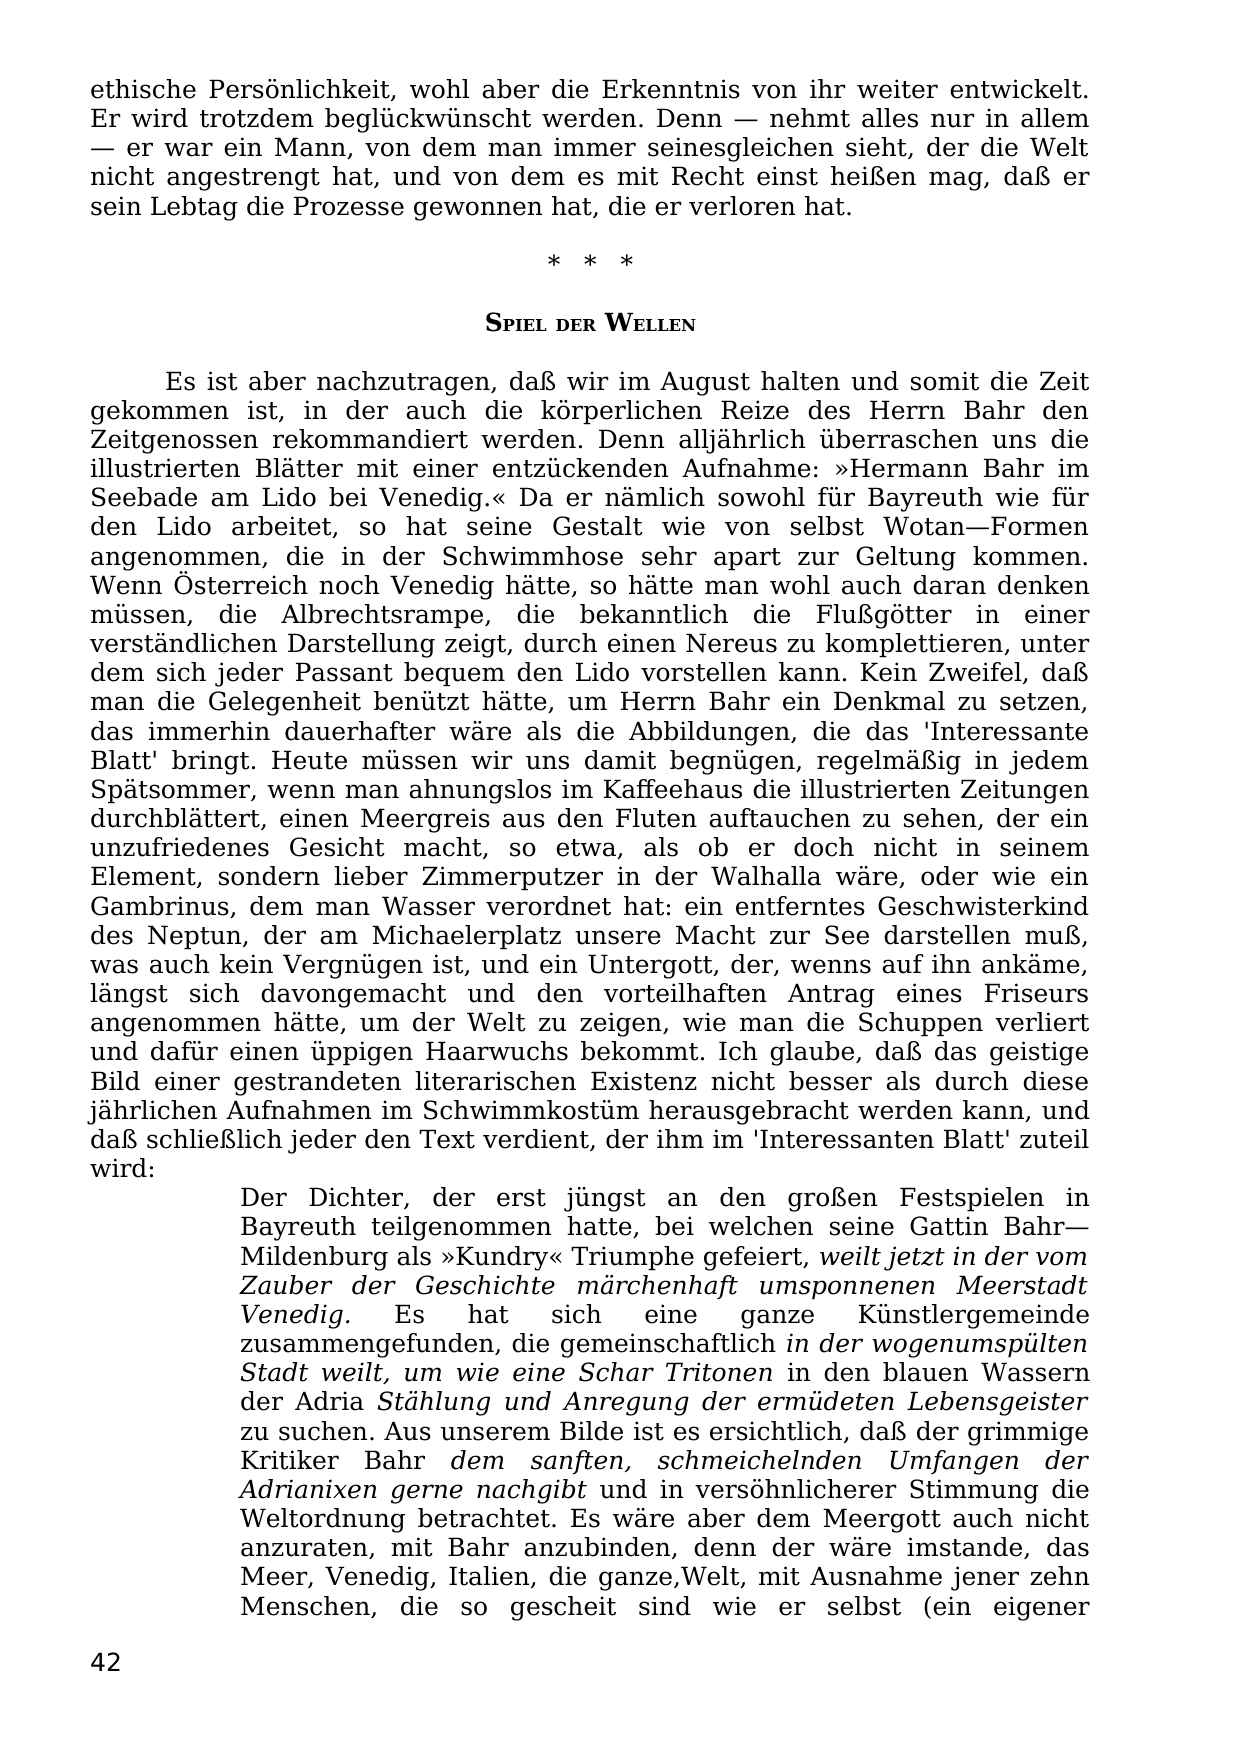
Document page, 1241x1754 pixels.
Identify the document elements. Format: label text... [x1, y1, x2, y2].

text Spiel der Wellen [90, 279, 1091, 337]
text * * * [90, 250, 1091, 279]
text ethische Persönlichkeit, wohl aber die Erkenntnis von ihr weiter entwickelt. Er wird trotzdem beglückwünscht werden. Denn — nehmt alles nur in allem — er war ein Mann, von dem man immer seinesgleichen sieht, der die Welt nicht angestrengt hat, und von dem es mit Recht einst heißen mag, daß er sein Lebtag die Prozesse gewonnen hat, die er verloren hat. [90, 75, 1091, 221]
text Es ist aber nachzutragen, daß wir im August halten und somit die Zeit gekommen ist, in der auch die körperlichen Reize des Herrn Bahr den Zeitgenossen rekommandiert werden. Denn alljährlich überraschen uns die illustrierten Blätter mit einer entzückenden Aufnahme: »Hermann Bahr im See­bade am Lido bei Venedig.« Da er nämlich sowohl für Bayreuth wie für den Lido arbeitet, so hat seine Gestalt wie von selbst Wotan—Formen angenommen, die in der Schwimmhose sehr apart zur Geltung kommen. Wenn Österreich noch Venedig hätte, so hätte man wohl auch daran denken müssen, die Albrechtsrampe, die bekanntlich die Flußgötter in einer verständlichen Darstellung zeigt, durch einen Nereus zu komplettieren, unter dem sich jeder Passant bequem den Lido vorstellen kann. Kein Zweifel, daß man die Gelegenheit benützt hätte, um Herrn Bahr ein Denkmal zu setzen, das immerhin dauerhafter wäre als die Abbildungen, die das 'Interessante Blatt' bringt. Heute müssen wir uns damit begnügen, regelmäßig in jedem Spätsommer, wenn man ahnungslos im Kaffeehaus die illustrierten Zeitungen durchblättert, einen Meergreis aus den Fluten auftauchen zu sehen, der ein unzufriedenes Gesicht macht, so etwa, als ob er doch nicht in seinem Element, sondern lieber Zimmerputzer in der Walhalla wäre, oder wie ein Gambrinus, dem man Wasser verordnet hat: ein entferntes Geschwisterkind des Neptun, der am Michaelerplatz unsere Macht zur See darstellen muß, was auch kein Vergnügen ist, und ein Untergott, der, wenns auf ihn ankäme, längst sich davongemacht und den vorteilhaften Antrag eines Friseurs angenommen hätte, um der Welt zu zeigen, wie man die Schuppen verliert und dafür einen üppigen Haarwuchs bekommt. Ich glaube, daß das geistige Bild einer gestrandeten literarischen Existenz nicht besser als durch diese jährlichen Aufnahmen im Schwimm­kostüm herausgebracht werden kann, und daß schließlich jeder den Text verdient, der ihm im 'Interessanten Blatt' zuteil wird: [90, 367, 1091, 1183]
text Der Dichter, der erst jüngst an den großen Festspielen in Bayreuth teilgenommen hatte, bei welchen seine Gattin Bahr—Mildenburg als »Kundry« Triumphe gefeiert, weilt jetzt in der vom Zauber der Geschichte märchenhaft umsponnenen Meerstadt Venedig. Es hat sich eine ganze Künstlergemeinde zusammengefunden, die gemeinschaftlich in der wogenumspülten Stadt weilt, um wie eine Schar Tritonen in den blauen Wassern der Adria Stählung und Anregung der ermüdeten Lebensgeister zu suchen. Aus unserem Bilde ist es ersichtlich, daß der grimmige Kritiker Bahr dem sanften, schmeichelnden Umfangen der Adrianixen gerne nachgibt und in versöhnlicherer Stimmung die Weltordnung betrachtet. Es wäre aber dem Meergott auch nicht anzuraten, mit Bahr anzubinden, denn der wäre imstande, das Meer, Venedig, Italien, die ganze,Welt, mit Ausnahme jener zehn Menschen, die so gescheit sind wie er selbst (ein eigener [240, 1183, 1091, 1621]
